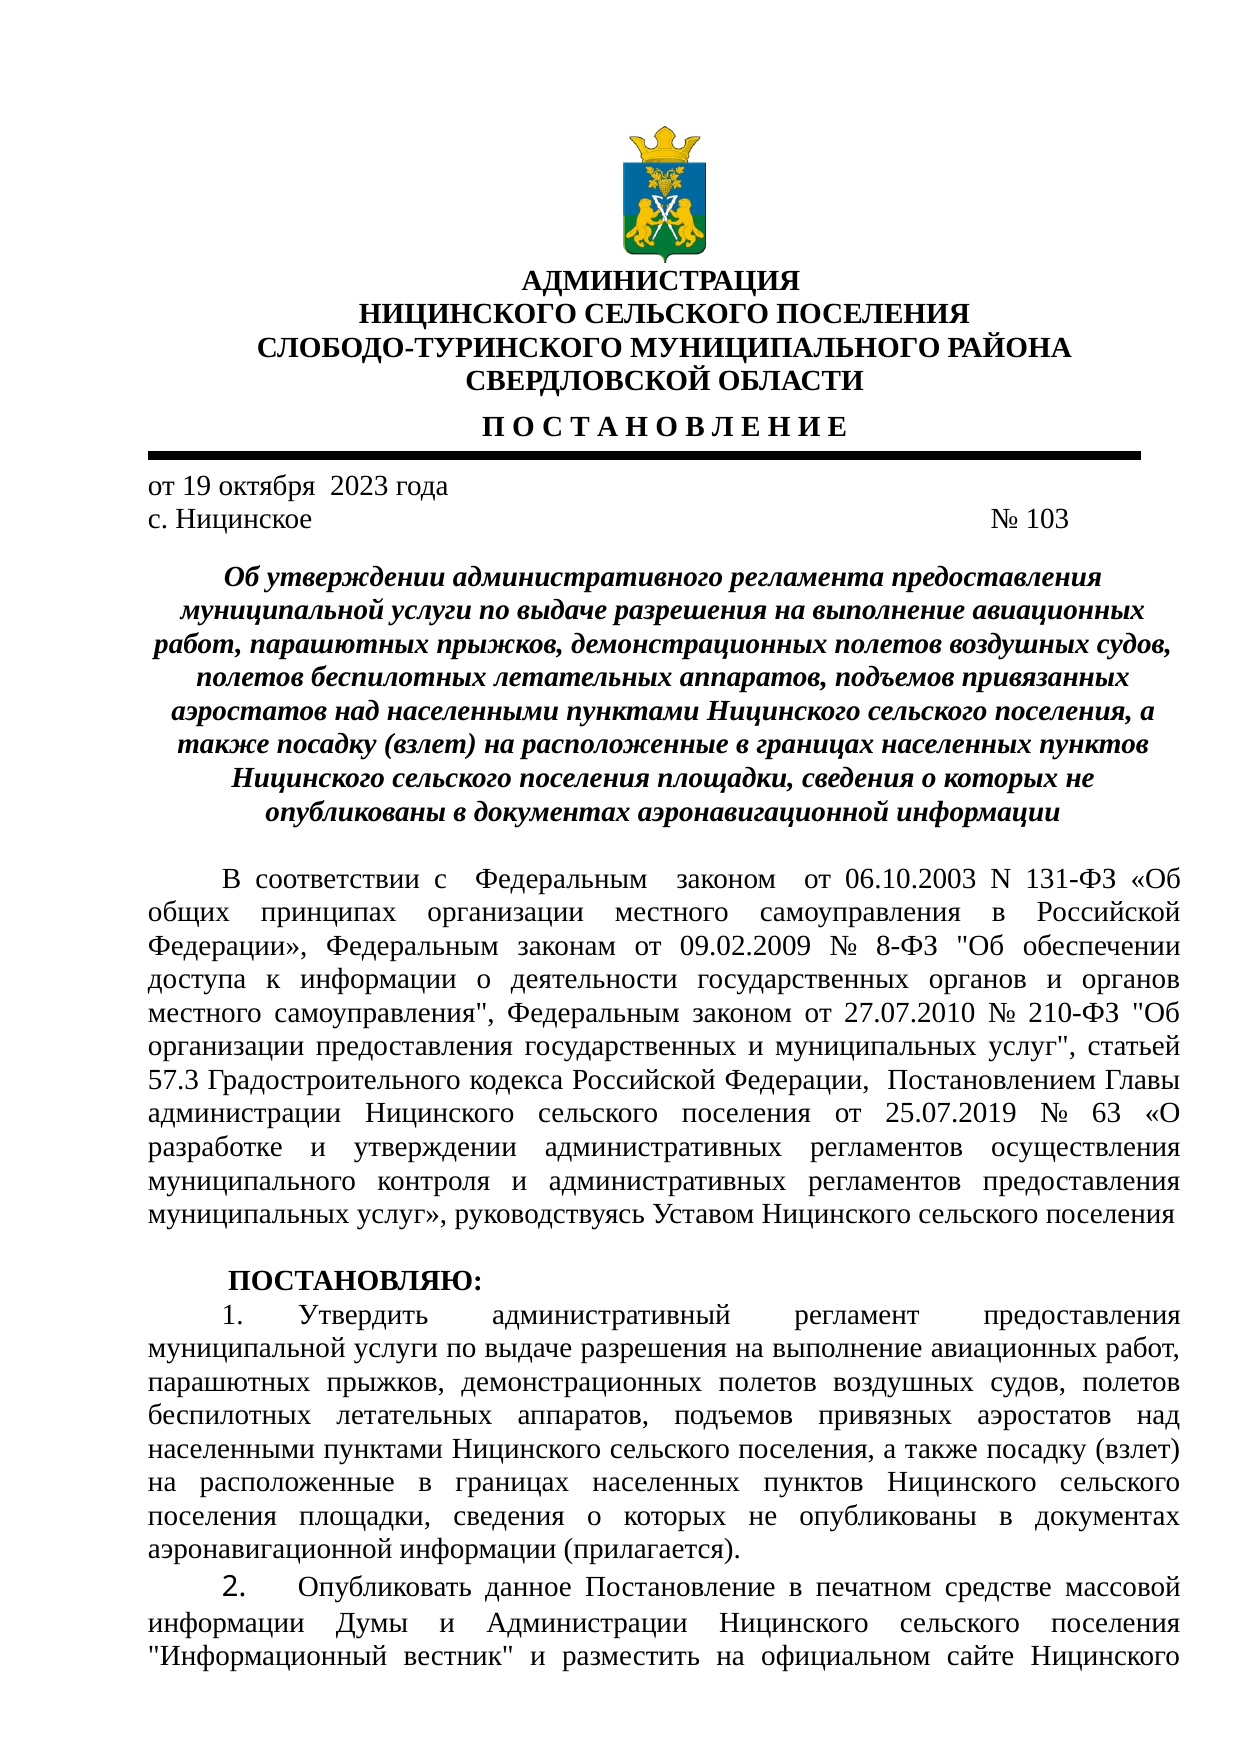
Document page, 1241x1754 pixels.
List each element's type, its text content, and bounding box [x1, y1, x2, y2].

text П О С Т А Н О В Л Е Н И Е [148, 409, 1181, 443]
title Об утверждении административного регламента предоставления муниципальной услуги по выдаче разрешения на выполнение авиационных работ, парашютных прыжков, демонстрационных полетов воздушных судов, полетов беспилотных летательных аппаратов, подъемов привязанных аэростатов над населенными пунктами Ницинского сельского поселения, а также посадку (взлет) на расположенные в границах населенных пунктов Ницинского сельского поселения площадки, сведения о которых не опубликованы в документах аэронавигационной информации [148, 559, 1181, 827]
text от 19 октября 2023 года [148, 468, 1181, 501]
text с. Ницинское № 103 [148, 501, 1181, 535]
text В соответствии с Федеральным законом от 06.10.2003 N 131-ФЗ «Об общих принципах организации местного самоуправления в Российской Федерации», Федеральным законам от 09.02.2009 № 8-ФЗ "Об обеспечении доступа к информации о деятельности государственных органов и органов местного самоуправления", Федеральным законом от 27.07.2010 № 210-ФЗ "Об организации предоставления государственных и муниципальных услуг", статьей 57.3 Градостроительного кодекса Российской Федерации, Постановлением Главы администрации Ницинского сельского поселения от 25.07.2019 № 63 «О разработке и утверждении административных регламентов осуществления муниципального контроля и административных регламентов предоставления муниципальных услуг», руководствуясь Уставом Ницинского сельского поселения [148, 861, 1181, 1230]
list Утвердить административный регламент предоставления муниципальной услуги по выдаче разрешения на выполнение авиационных работ, парашютных прыжков, демонстрационных полетов воздушных судов, полетов беспилотных летательных аппаратов, подъемов привязных аэростатов над населенными пунктами Ницинского сельского поселения, а также посадку (взлет) на расположенные в границах населенных пунктов Ницинского сельского поселения площадки, сведения о которых не опубликованы в документах аэронавигационной информации (прилагается). [148, 1297, 1181, 1565]
list Опубликовать данное Постановление в печатном средстве массовой информации Думы и Администрации Ницинского сельского поселения "Информационный вестник" и разместить на официальном сайте Ницинского [148, 1565, 1181, 1672]
text АДМИНИСТРАЦИЯ [148, 263, 1181, 296]
text ПОСТАНОВЛЯЮ: [148, 1263, 1181, 1297]
text СЛОБОДО-ТУРИНСКОГО МУНИЦИПАЛЬНОГО РАЙОНА СВЕРДЛОВСКОЙ ОБЛАСТИ [148, 330, 1181, 397]
text НИЦИНСКОГО СЕЛЬСКОГО ПОСЕЛЕНИЯ [148, 296, 1181, 330]
